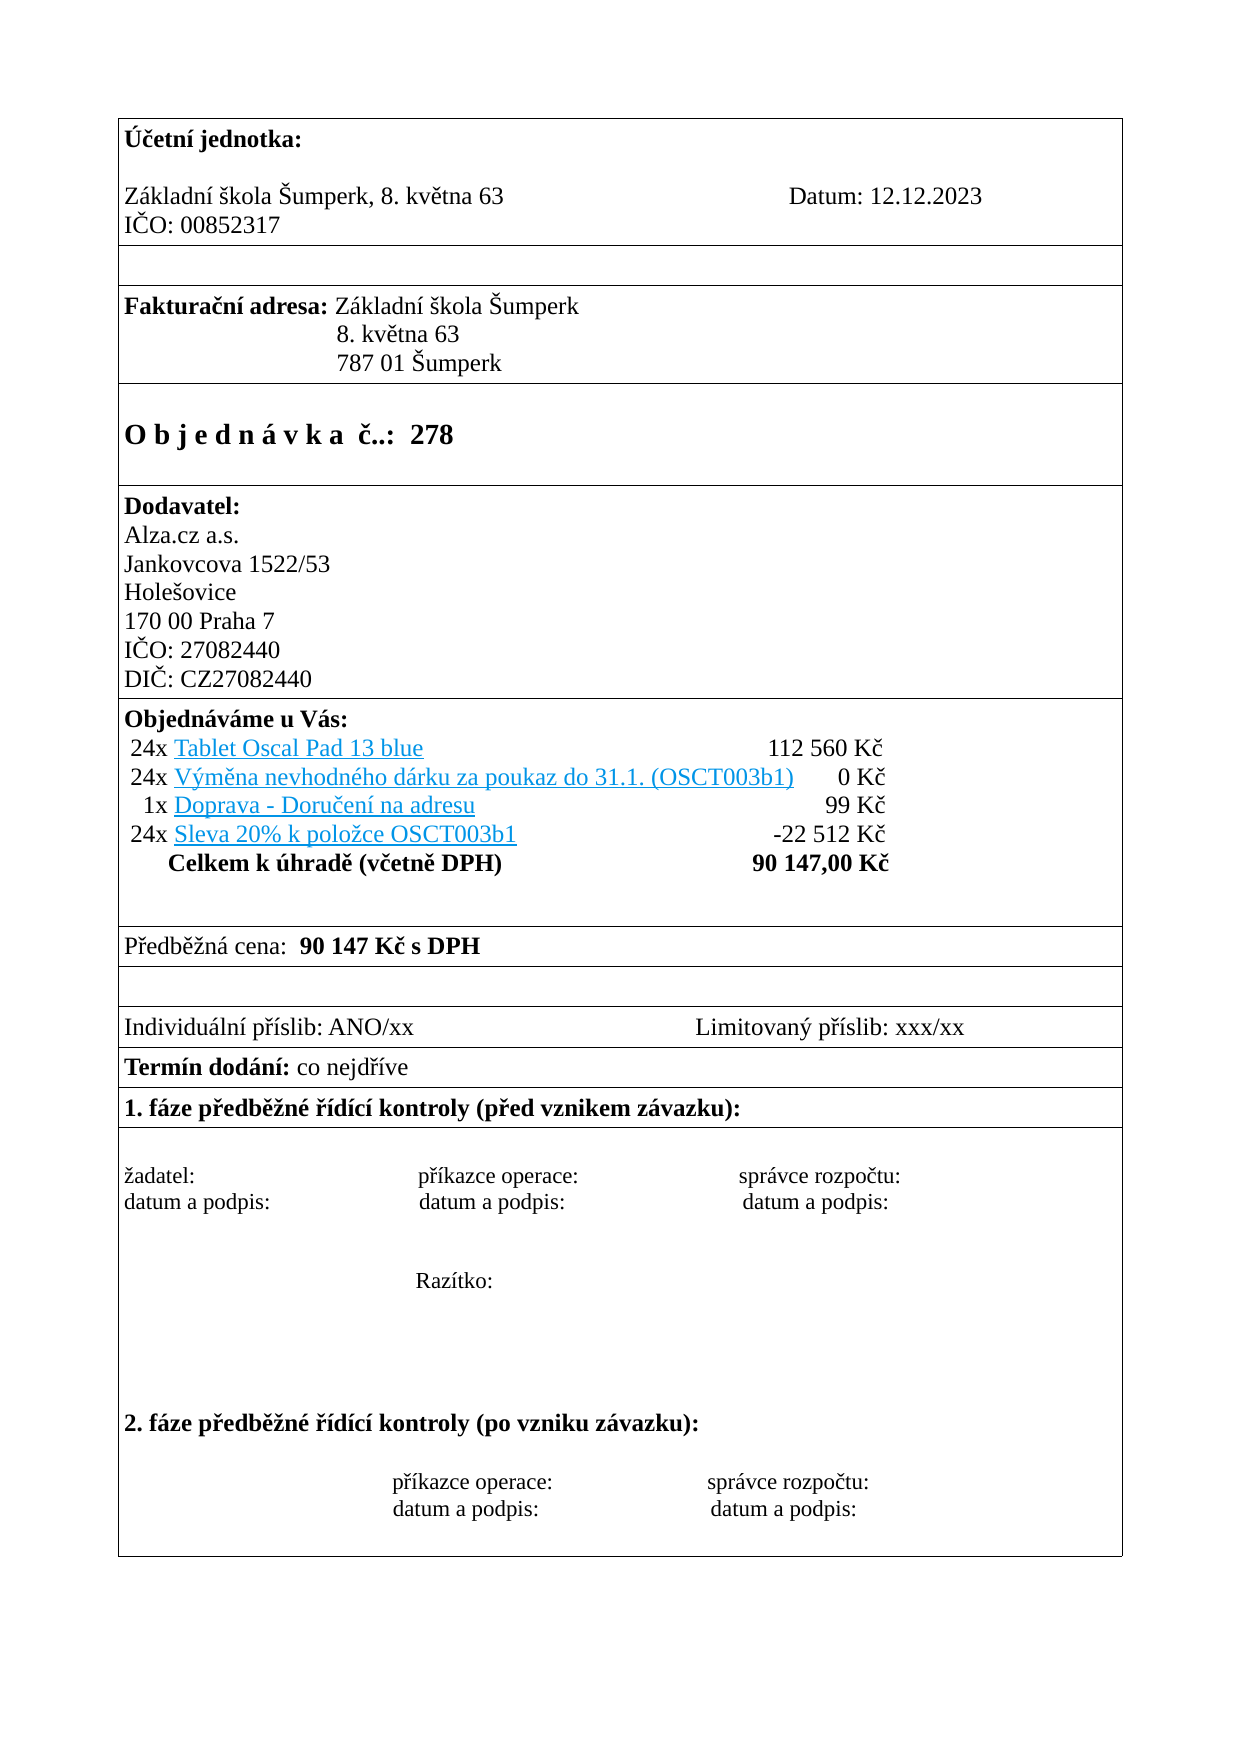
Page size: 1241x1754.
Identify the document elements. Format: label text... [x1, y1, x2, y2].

table_cell [119, 967, 1122, 1006]
table_cell Fakturační adresa: Základní škola Šumperk 8. května 63 787 01 Šumperk [119, 286, 1122, 383]
table_cell Předběžná cena: 90 147 Kč s DPH [119, 927, 1122, 966]
table_cell Dodavatel: Alza.cz a.s. Jankovcova 1522/53 Holešovice 170 00 Praha 7 IČO: 27082440 DIČ: CZ27082440 [119, 486, 1122, 698]
table_cell Individuální příslib: ANO/xx Limitovaný příslib: xxx/xx [119, 1007, 1122, 1047]
table_cell [119, 246, 1122, 285]
table_cell 1. fáze předběžné řídící kontroly (před vznikem závazku): [119, 1088, 1122, 1127]
table_header Účetní jednotka: Základní škola Šumperk, 8. května 63 Datum: 12.12.2023 IČO: 00852317 [119, 119, 1122, 245]
table_cell Objednáváme u Vás: 24x Tablet Oscal Pad 13 blue 112 560 Kč 24x Výměna nevhodného dárku za poukaz do 31.1. (OSCT003b1) 0 Kč 1x Doprava - Doručení na adresu 99 Kč 24x Sleva 20% k položce OSCT003b1 -22 512 Kč Celkem k úhradě (včetně DPH) 90 147,00 Kč [119, 699, 1122, 926]
table_cell O b j e d n á v k a č..: 278 [119, 384, 1122, 485]
table_cell Termín dodání: co nejdříve [119, 1048, 1122, 1087]
table_cell žadatel: příkazce operace: správce rozpočtu: datum a podpis: datum a podpis: datum a podpis: Razítko: 2. fáze předběžné řídící kontroly (po vzniku závazku): příkazce operace: správce rozpočtu: datum a podpis: datum a podpis: [119, 1128, 1122, 1556]
